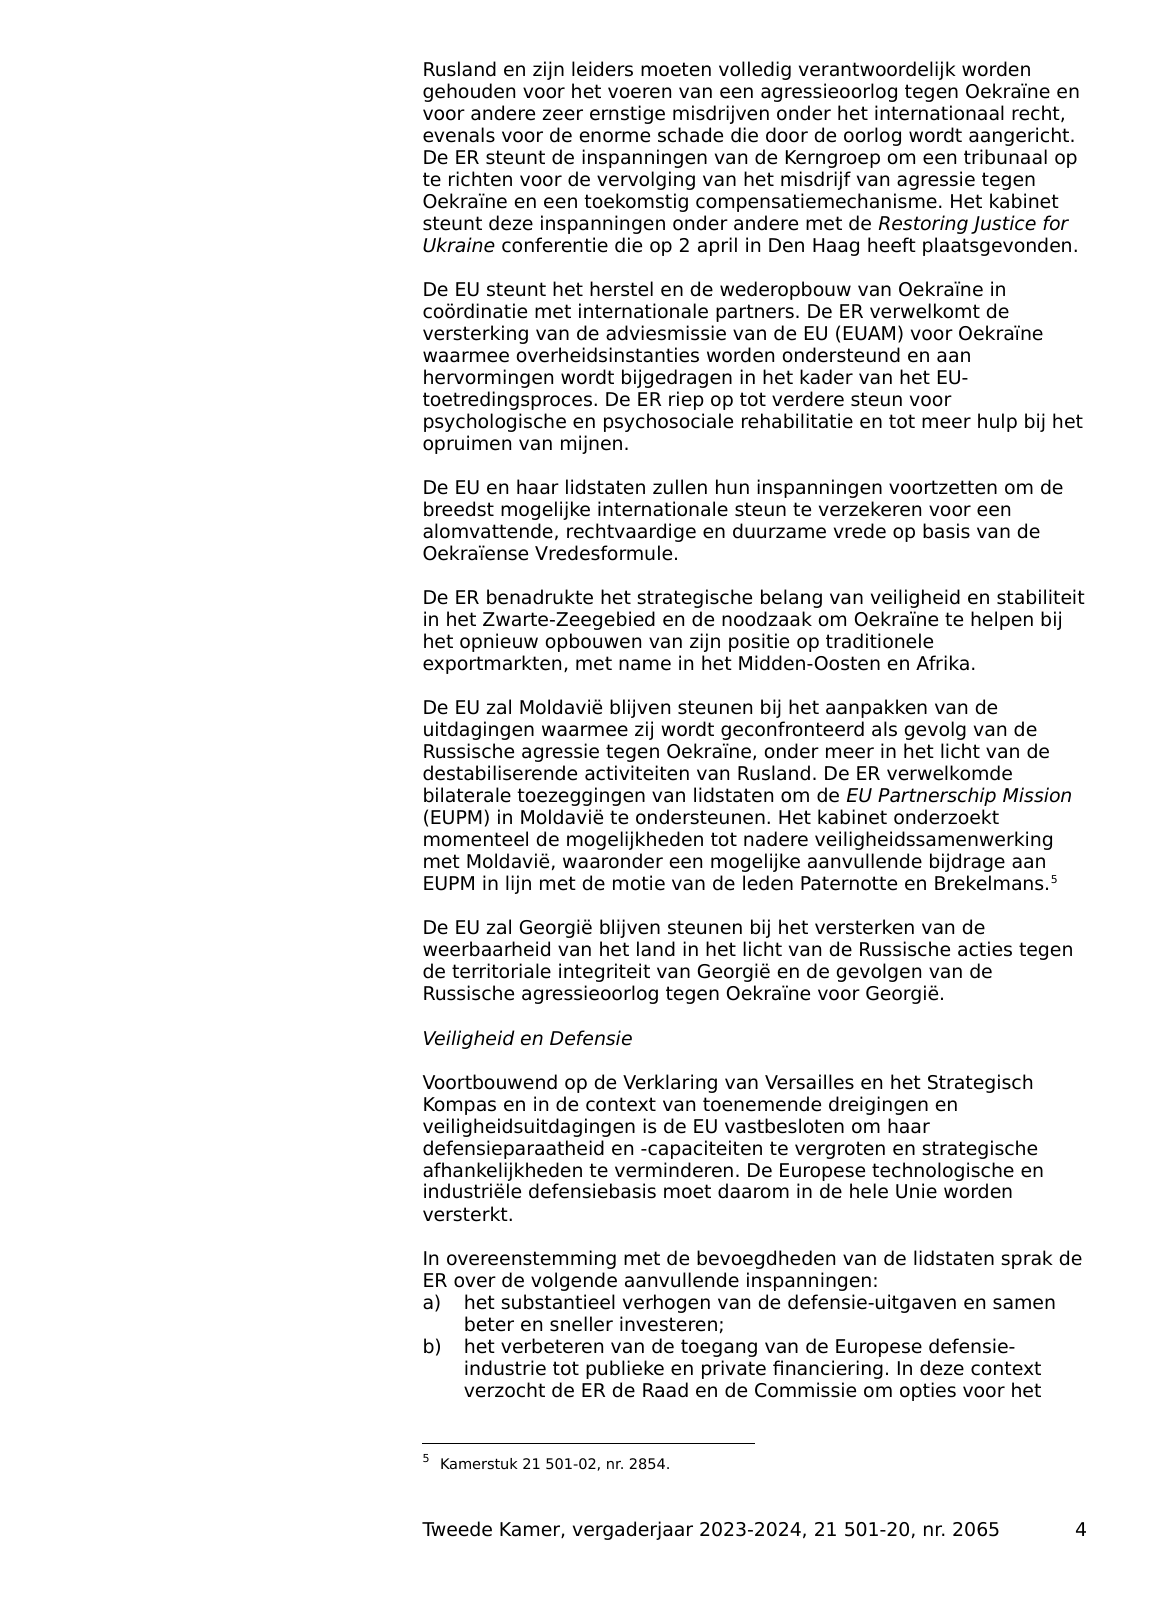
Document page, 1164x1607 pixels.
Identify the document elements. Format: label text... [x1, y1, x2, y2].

text De EU steunt het herstel en de wederopbouw van Oekraïne in coördinatie met internationale partners. De ER verwelkomt de versterking van de adviesmissie van de EU (EUAM) voor Oekraïne waarmee overheidsinstanties worden ondersteund en aan hervormingen wordt bijgedragen in het kader van het EU-toetredingsproces. De ER riep op tot verdere steun voor psychologische en psychosociale rehabilitatie en tot meer hulp bij het opruimen van mijnen. [422, 279, 1087, 455]
text a) het substantieel verhogen van de defensie-uitgaven en samen beter en sneller investeren; [422, 1292, 1087, 1336]
text De ER benadrukte het strategische belang van veiligheid en stabiliteit in het Zwarte-Zeegebied en de noodzaak om Oekraïne te helpen bij het opnieuw opbouwen van zijn positie op traditionele exportmarkten, met name in het Midden-Oosten en Afrika. [422, 587, 1087, 675]
text In overeenstemming met de bevoegdheden van de lidstaten sprak de ER over de volgende aanvullende inspanningen: [422, 1248, 1087, 1292]
text De EU en haar lidstaten zullen hun inspanningen voortzetten om de breedst mogelijke internationale steun te verzekeren voor een alomvattende, rechtvaardige en duurzame vrede op basis van de Oekraïense Vredesformule. [422, 477, 1087, 565]
text De EU zal Georgië blijven steunen bij het versterken van de weerbaarheid van het land in het licht van de Russische acties tegen de territoriale integriteit van Georgië en de gevolgen van de Russische agressieoorlog tegen Oekraïne voor Georgië. [422, 917, 1087, 1005]
text De EU zal Moldavië blijven steunen bij het aanpakken van de uitdagingen waarmee zij wordt geconfronteerd als gevolg van de Russische agressie tegen Oekraïne, onder meer in het licht van de destabiliserende activiteiten van Rusland. De ER verwelkomde bilaterale toezeggingen van lidstaten om de EU Partnerschip Mission (EUPM) in Moldavië te ondersteunen. Het kabinet onderzoekt momenteel de mogelijkheden tot nadere veiligheidssamenwerking met Moldavië, waaronder een mogelijke aanvullende bijdrage aan EUPM in lijn met de motie van de leden Paternotte en Brekelmans. [422, 697, 1087, 895]
subtitle Veiligheid en Defensie [422, 1027, 1087, 1049]
text Kamerstuk 21 501-02, nr. 2854. [422, 1452, 1087, 1474]
text b) het verbeteren van de toegang van de Europese defensie-industrie tot publieke en private financiering. In deze context verzocht de ER de Raad en de Commissie om opties voor het [422, 1336, 1087, 1401]
text Voortbouwend op de Verklaring van Versailles en het Strategisch Kompas en in de context van toenemende dreigingen en veiligheidsuitdagingen is de EU vastbesloten om haar defensieparaatheid en -capaciteiten te vergroten en strategische afhankelijkheden te verminderen. De Europese technologische en industriële defensiebasis moet daarom in de hele Unie worden versterkt. [422, 1072, 1087, 1225]
text Rusland en zijn leiders moeten volledig verantwoordelijk worden gehouden voor het voeren van een agressieoorlog tegen Oekraïne en voor andere zeer ernstige misdrijven onder het internationaal recht, evenals voor de enorme schade die door de oorlog wordt aangericht. De ER steunt de inspanningen van de Kerngroep om een tribunaal op te richten voor de vervolging van het misdrijf van agressie tegen Oekraïne en een toekomstig compensatiemechanisme. Het kabinet steunt deze inspanningen onder andere met de Restoring Justice for Ukraine conferentie die op 2 april in Den Haag heeft plaatsgevonden. [422, 59, 1087, 257]
